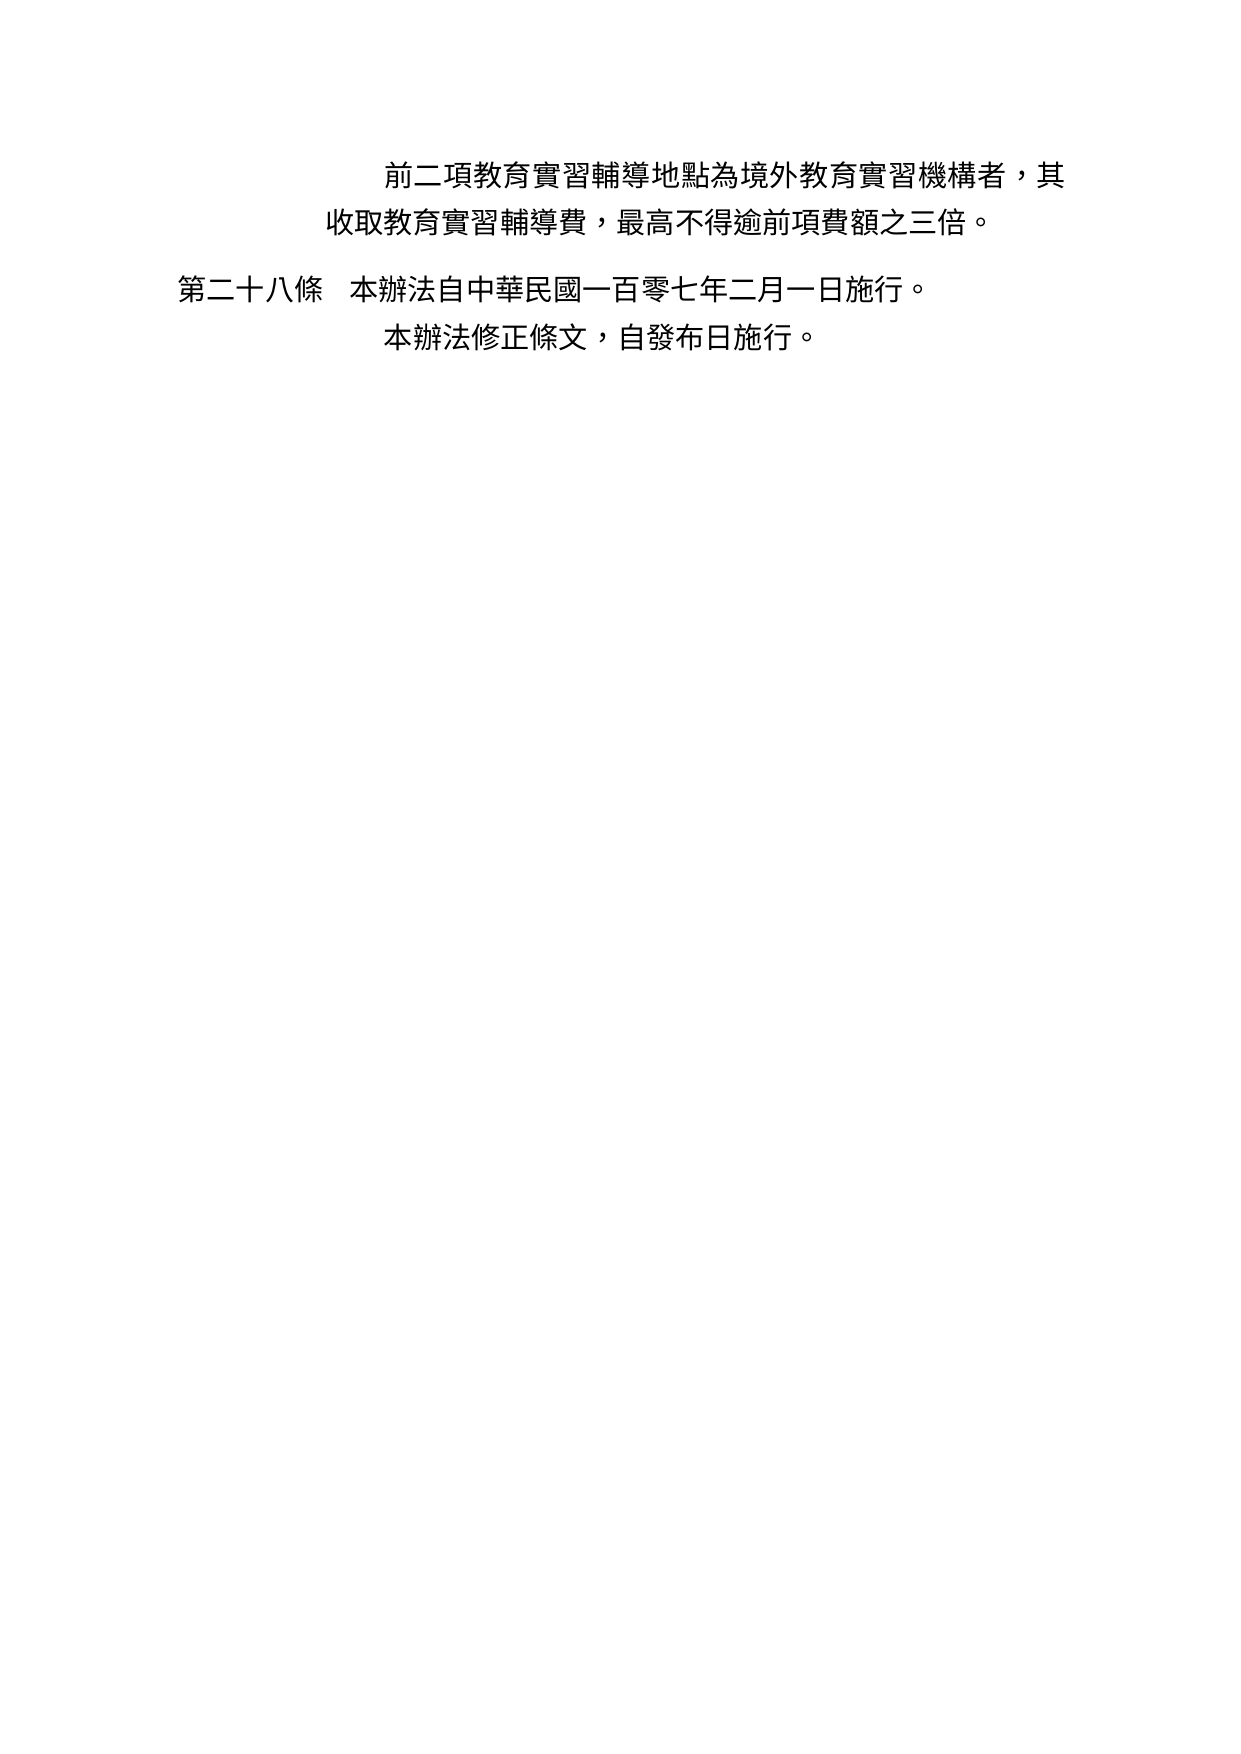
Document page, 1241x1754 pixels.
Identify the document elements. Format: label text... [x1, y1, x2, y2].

text 第二十八條 本辦法自中華民國一百零七年二月一日施行。 [177, 262, 1068, 310]
text 本辦法修正條文，自發布日施行。 [325, 310, 1068, 358]
text 前二項教育實習輔導地點為境外教育實習機構者，其收取教育實習輔導費，最高不得逾前項費額之三倍。 [325, 148, 1068, 243]
